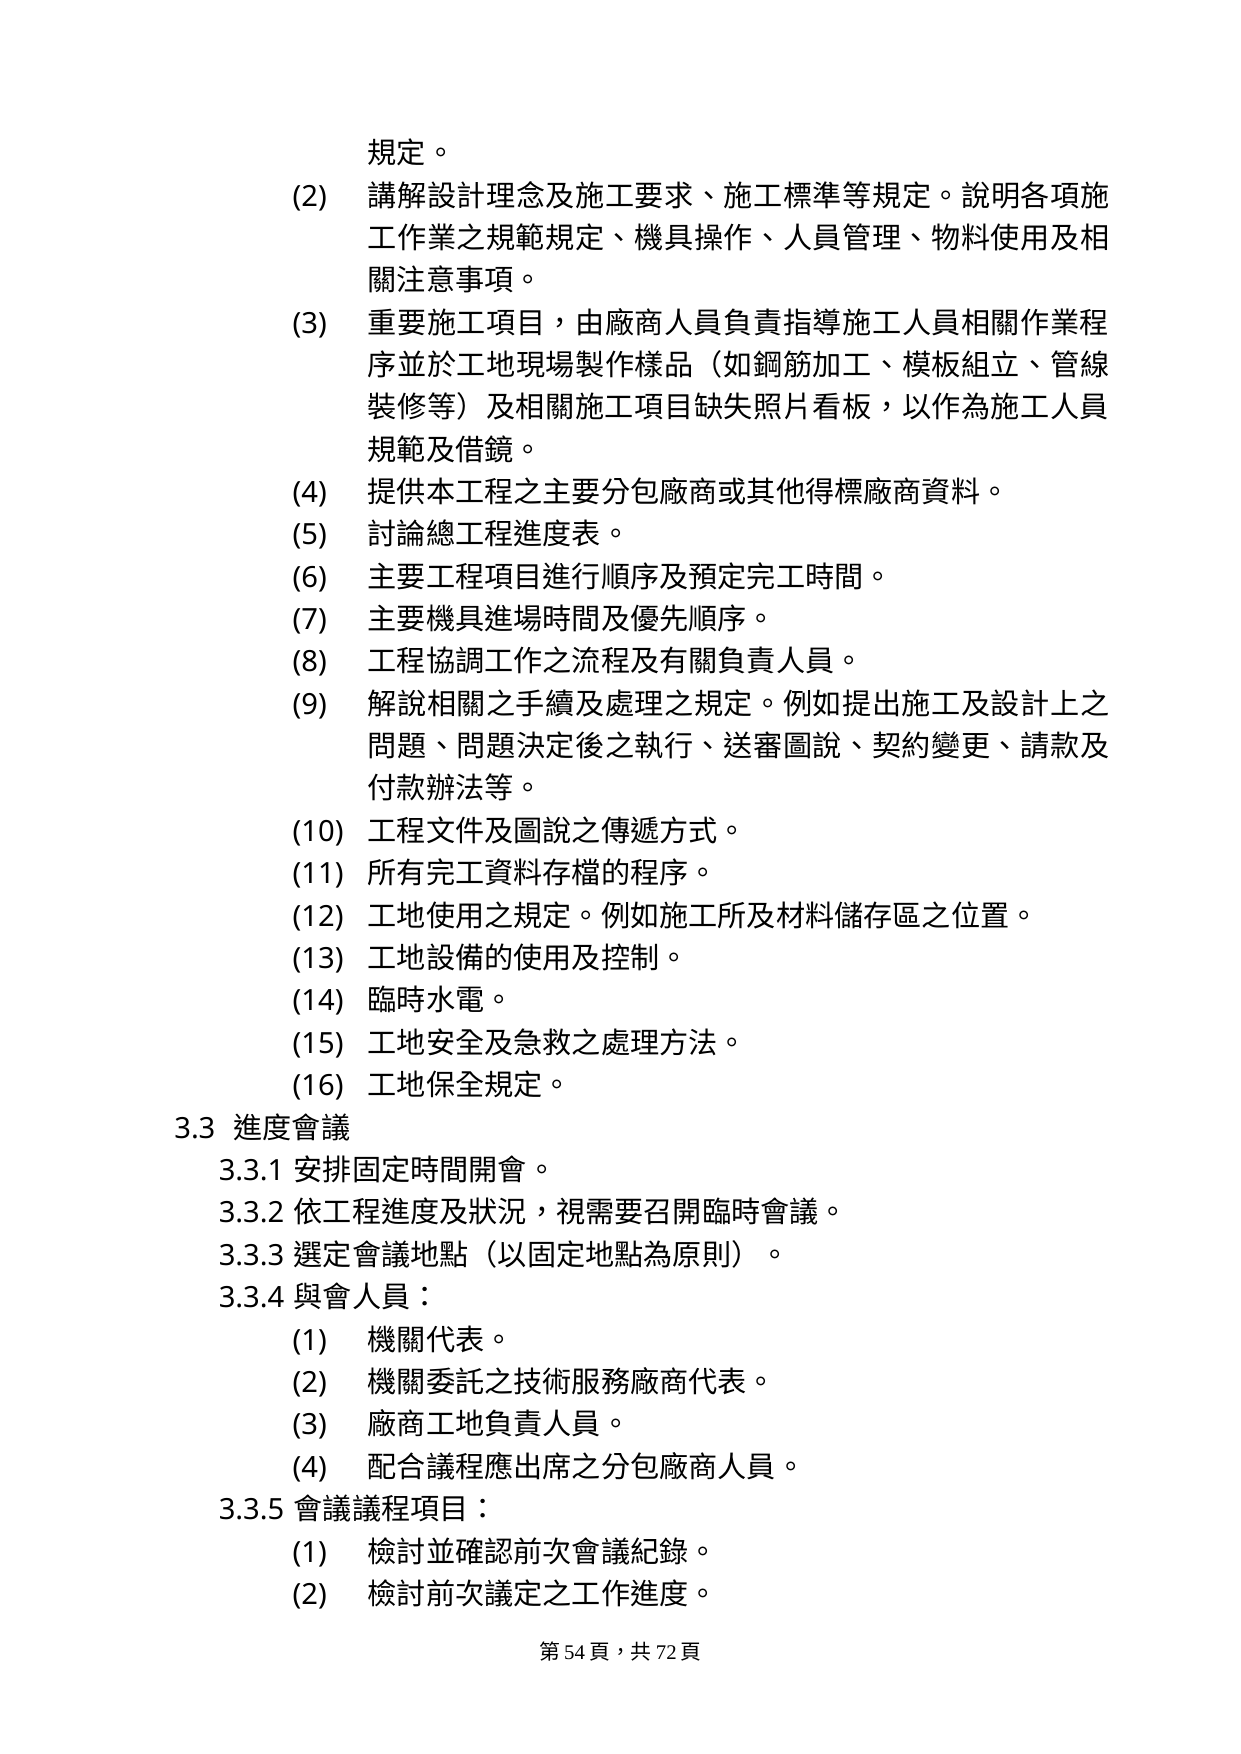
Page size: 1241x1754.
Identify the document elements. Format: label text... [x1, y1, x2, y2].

list 討論總工程進度表。 [292, 511, 1110, 553]
list 提供本工程之主要分包廠商或其他得標廠商資料。 [292, 468, 1110, 511]
list 安排固定時間開會。 [218, 1147, 1110, 1189]
list 依契約內容釐清各單位在各階段之權責，並說明權責劃分規定。 [292, 130, 1110, 172]
list 解說相關之手續及處理之規定。例如提出施工及設計上之問題、問題決定後之執行、送審圖說、契約變更、請款及付款辦法等。 [292, 680, 1110, 807]
list 檢討前次議定之工作進度。 [292, 1571, 1110, 1613]
list 機關委託之技術服務廠商代表。 [292, 1358, 1110, 1401]
list 工地設備的使用及控制。 [292, 934, 1110, 977]
list 進度會議 [174, 1104, 1110, 1147]
list 講解設計理念及施工要求、施工標準等規定。說明各項施工作業之規範規定、機具操作、人員管理、物料使用及相關注意事項。 [292, 172, 1110, 299]
list 工程協調工作之流程及有關負責人員。 [292, 638, 1110, 680]
list 檢討並確認前次會議紀錄。 [292, 1528, 1110, 1571]
list 工程文件及圖說之傳遞方式。 [292, 807, 1110, 850]
list 選定會議地點（以固定地點為原則）。 [218, 1231, 1110, 1274]
list 所有完工資料存檔的程序。 [292, 850, 1110, 892]
list 臨時水電。 [292, 977, 1110, 1019]
list 配合議程應出席之分包廠商人員。 [292, 1443, 1110, 1486]
list 主要機具進場時間及優先順序。 [292, 596, 1110, 638]
list 主要工程項目進行順序及預定完工時間。 [292, 553, 1110, 596]
list 工地使用之規定。例如施工所及材料儲存區之位置。 [292, 892, 1110, 934]
list 工地安全及急救之處理方法。 [292, 1019, 1110, 1062]
list 依工程進度及狀況，視需要召開臨時會議。 [218, 1189, 1110, 1231]
list 工地保全規定。 [292, 1062, 1110, 1104]
list 機關代表。 [292, 1316, 1110, 1358]
list 與會人員： [218, 1274, 1110, 1316]
list 廠商工地負責人員。 [292, 1401, 1110, 1443]
list 重要施工項目，由廠商人員負責指導施工人員相關作業程序並於工地現場製作樣品（如鋼筋加工、模板組立、管線、裝修等）及相關施工項目缺失照片看板，以作為施工人員規範及借鏡。 [292, 299, 1110, 468]
list 會議議程項目： [218, 1486, 1110, 1528]
